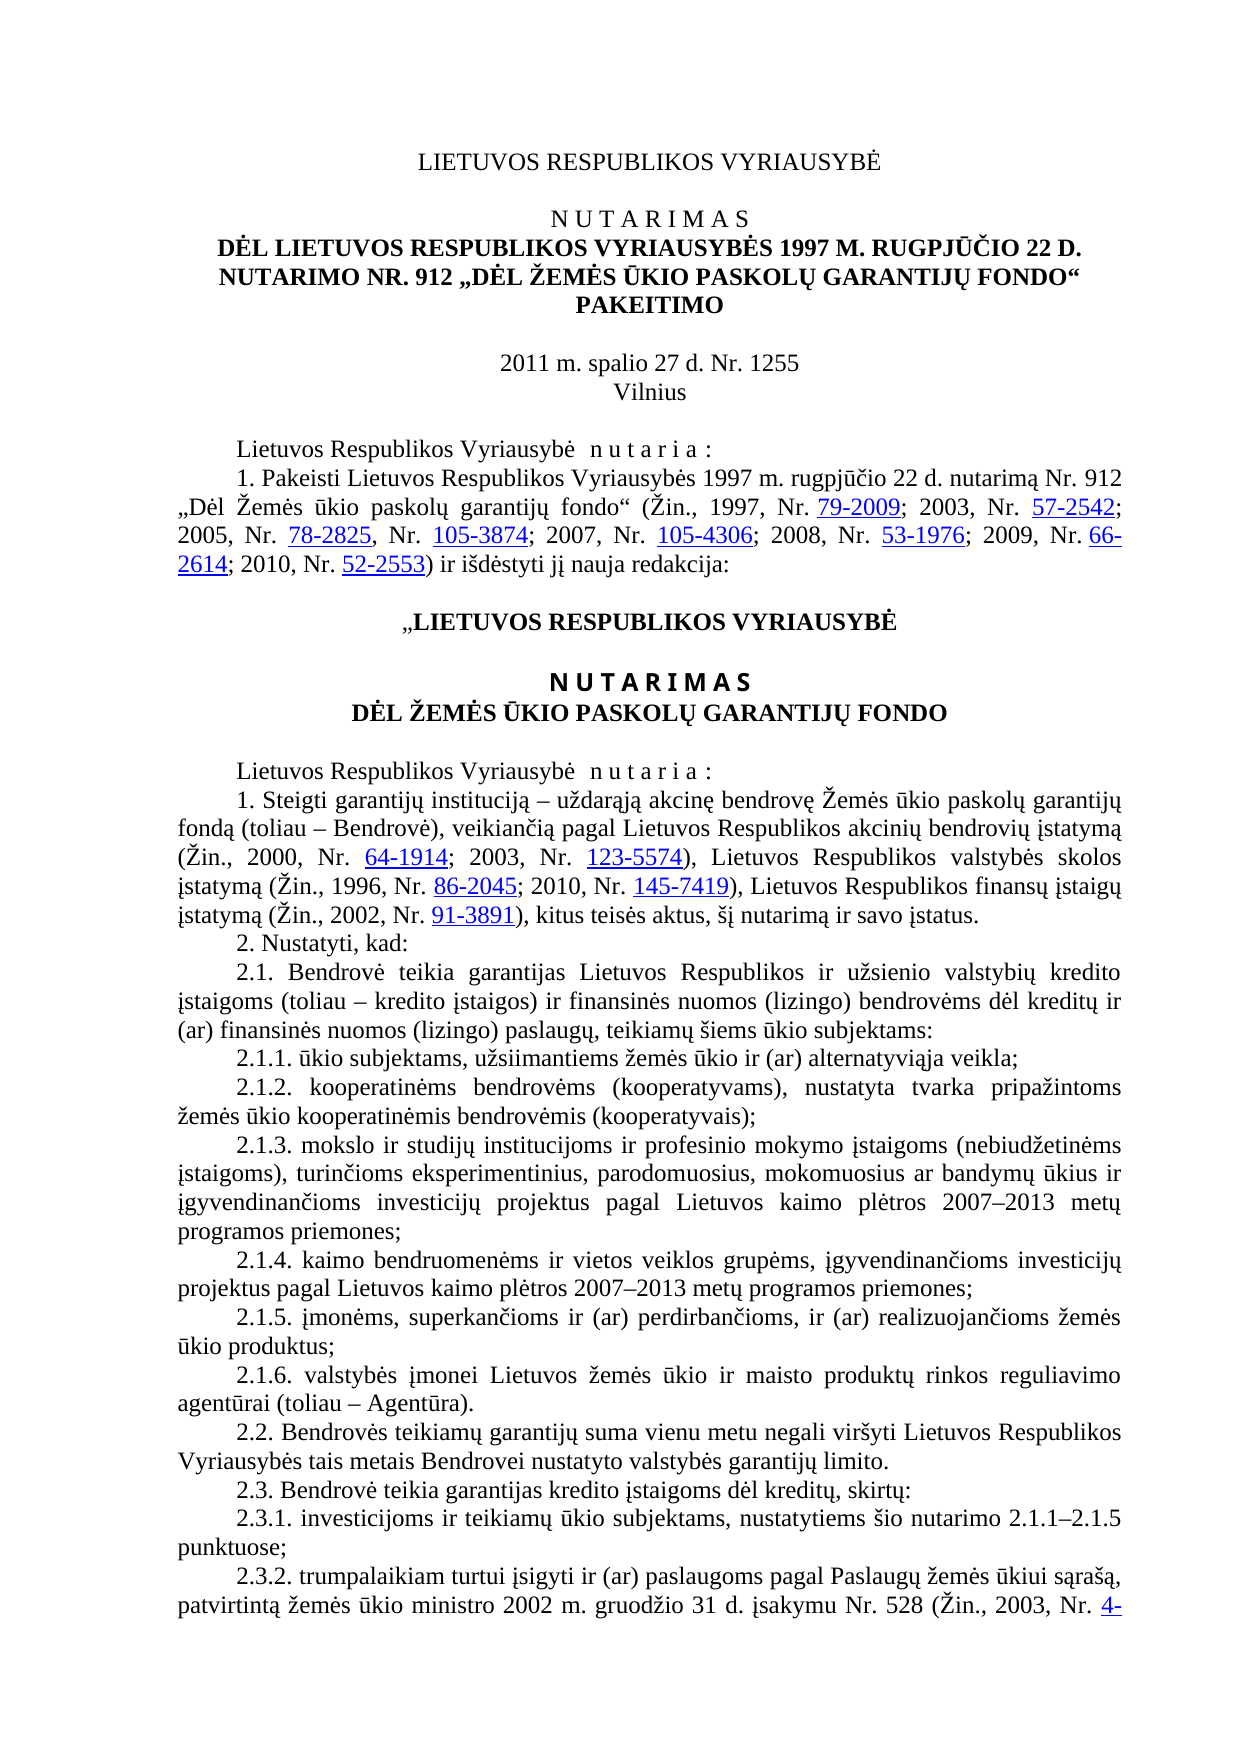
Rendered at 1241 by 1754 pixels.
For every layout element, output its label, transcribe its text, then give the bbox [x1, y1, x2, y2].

text DĖL ŽEMĖS ŪKIO PASKOLŲ GARANTIJŲ FONDO [177, 698, 1122, 727]
text Lietuvos Respublikos Vyriausybė nutaria: [177, 756, 1122, 785]
text Vilnius [177, 377, 1122, 406]
text 2. Nustatyti, kad: [177, 928, 1122, 957]
text 2011 m. spalio 27 d. Nr. 1255 [177, 348, 1122, 377]
text „LIETUVOS RESPUBLIKOS VYRIAUSYBĖ [177, 607, 1122, 636]
text 2.1.5. įmonėms, superkančioms ir (ar) perdirbančioms, ir (ar) realizuojančioms žemės ūkio produktus; [177, 1302, 1122, 1360]
text 2.1. Bendrovė teikia garantijas Lietuvos Respublikos ir užsienio valstybių kredito įstaigoms (toliau – kredito įstaigos) ir finansinės nuomos (lizingo) bendrovėms dėl kreditų ir (ar) finansinės nuomos (lizingo) paslaugų, teikiamų šiems ūkio subjektams: [177, 957, 1122, 1043]
text 1. Pakeisti Lietuvos Respublikos Vyriausybės 1997 m. rugpjūčio 22 d. nutarimą Nr. 912 „Dėl Žemės ūkio paskolų garantijų fondo“ (Žin., 1997, Nr. 79-2009; 2003, Nr. 57-2542; 2005, Nr. 78-2825, Nr. 105-3874; 2007, Nr. 105-4306; 2008, Nr. 53-1976; 2009, Nr. 66-2614; 2010, Nr. 52-2553) ir išdėstyti jį nauja redakcija: [177, 463, 1122, 578]
text Lietuvos Respublikos Vyriausybė [177, 147, 1122, 176]
text 2.1.3. mokslo ir studijų institucijoms ir profesinio mokymo įstaigoms (nebiudžetinėms įstaigoms), turinčioms eksperimentinius, parodomuosius, mokomuosius ar bandymų ūkius ir įgyvendinančioms investicijų projektus pagal Lietuvos kaimo plėtros 2007–2013 metų programos priemones; [177, 1130, 1122, 1245]
text 2.1.2. kooperatinėms bendrovėms (kooperatyvams), nustatyta tvarka pripažintoms žemės ūkio kooperatinėmis bendrovėmis (kooperatyvais); [177, 1072, 1122, 1130]
text 2.1.1. ūkio subjektams, užsiimantiems žemės ūkio ir (ar) alternatyviąja veikla; [177, 1043, 1122, 1072]
text NUTARIMAS [177, 204, 1122, 233]
text 2.2. Bendrovės teikiamų garantijų suma vienu metu negali viršyti Lietuvos Respublikos Vyriausybės tais metais Bendrovei nustatyto valstybės garantijų limito. [177, 1417, 1122, 1475]
text DĖL LIETUVOS RESPUBLIKOS VYRIAUSYBĖS 1997 M. RUGPJŪČIO 22 D. NUTARIMO NR. 912 „DĖL ŽEMĖS ŪKIO PASKOLŲ GARANTIJŲ FONDO“ PAKEITIMO [177, 233, 1122, 319]
text 2.1.6. valstybės įmonei Lietuvos žemės ūkio ir maisto produktų rinkos reguliavimo agentūrai (toliau – Agentūra). [177, 1360, 1122, 1417]
text 2.3.2. trumpalaikiam turtui įsigyti ir (ar) paslaugoms pagal Paslaugų žemės ūkiui sąrašą, patvirtintą žemės ūkio ministro 2002 m. gruodžio 31 d. įsakymu Nr. 528 (Žin., 2003, Nr. 4- [177, 1561, 1122, 1618]
text 2.3.1. investicijoms ir teikiamų ūkio subjektams, nustatytiems šio nutarimo 2.1.1–2.1.5 punktuose; [177, 1503, 1122, 1561]
text 2.3. Bendrovė teikia garantijas kredito įstaigoms dėl kreditų, skirtų: [177, 1475, 1122, 1503]
text Lietuvos Respublikos Vyriausybė nutaria: [177, 434, 1122, 463]
text 2.1.4. kaimo bendruomenėms ir vietos veiklos grupėms, įgyvendinančioms investicijų projektus pagal Lietuvos kaimo plėtros 2007–2013 metų programos priemones; [177, 1245, 1122, 1302]
text NUTARIMAS [177, 664, 1122, 698]
text 1. Steigti garantijų instituciją – uždarąją akcinę bendrovę Žemės ūkio paskolų garantijų fondą (toliau – Bendrovė), veikiančią pagal Lietuvos Respublikos akcinių bendrovių įstatymą (Žin., 2000, Nr. 64-1914; 2003, Nr. 123-5574), Lietuvos Respublikos valstybės skolos įstatymą (Žin., 1996, Nr. 86-2045; 2010, Nr. 145-7419), Lietuvos Respublikos finansų įstaigų įstatymą (Žin., 2002, Nr. 91-3891), kitus teisės aktus, šį nutarimą ir savo įstatus. [177, 785, 1122, 928]
